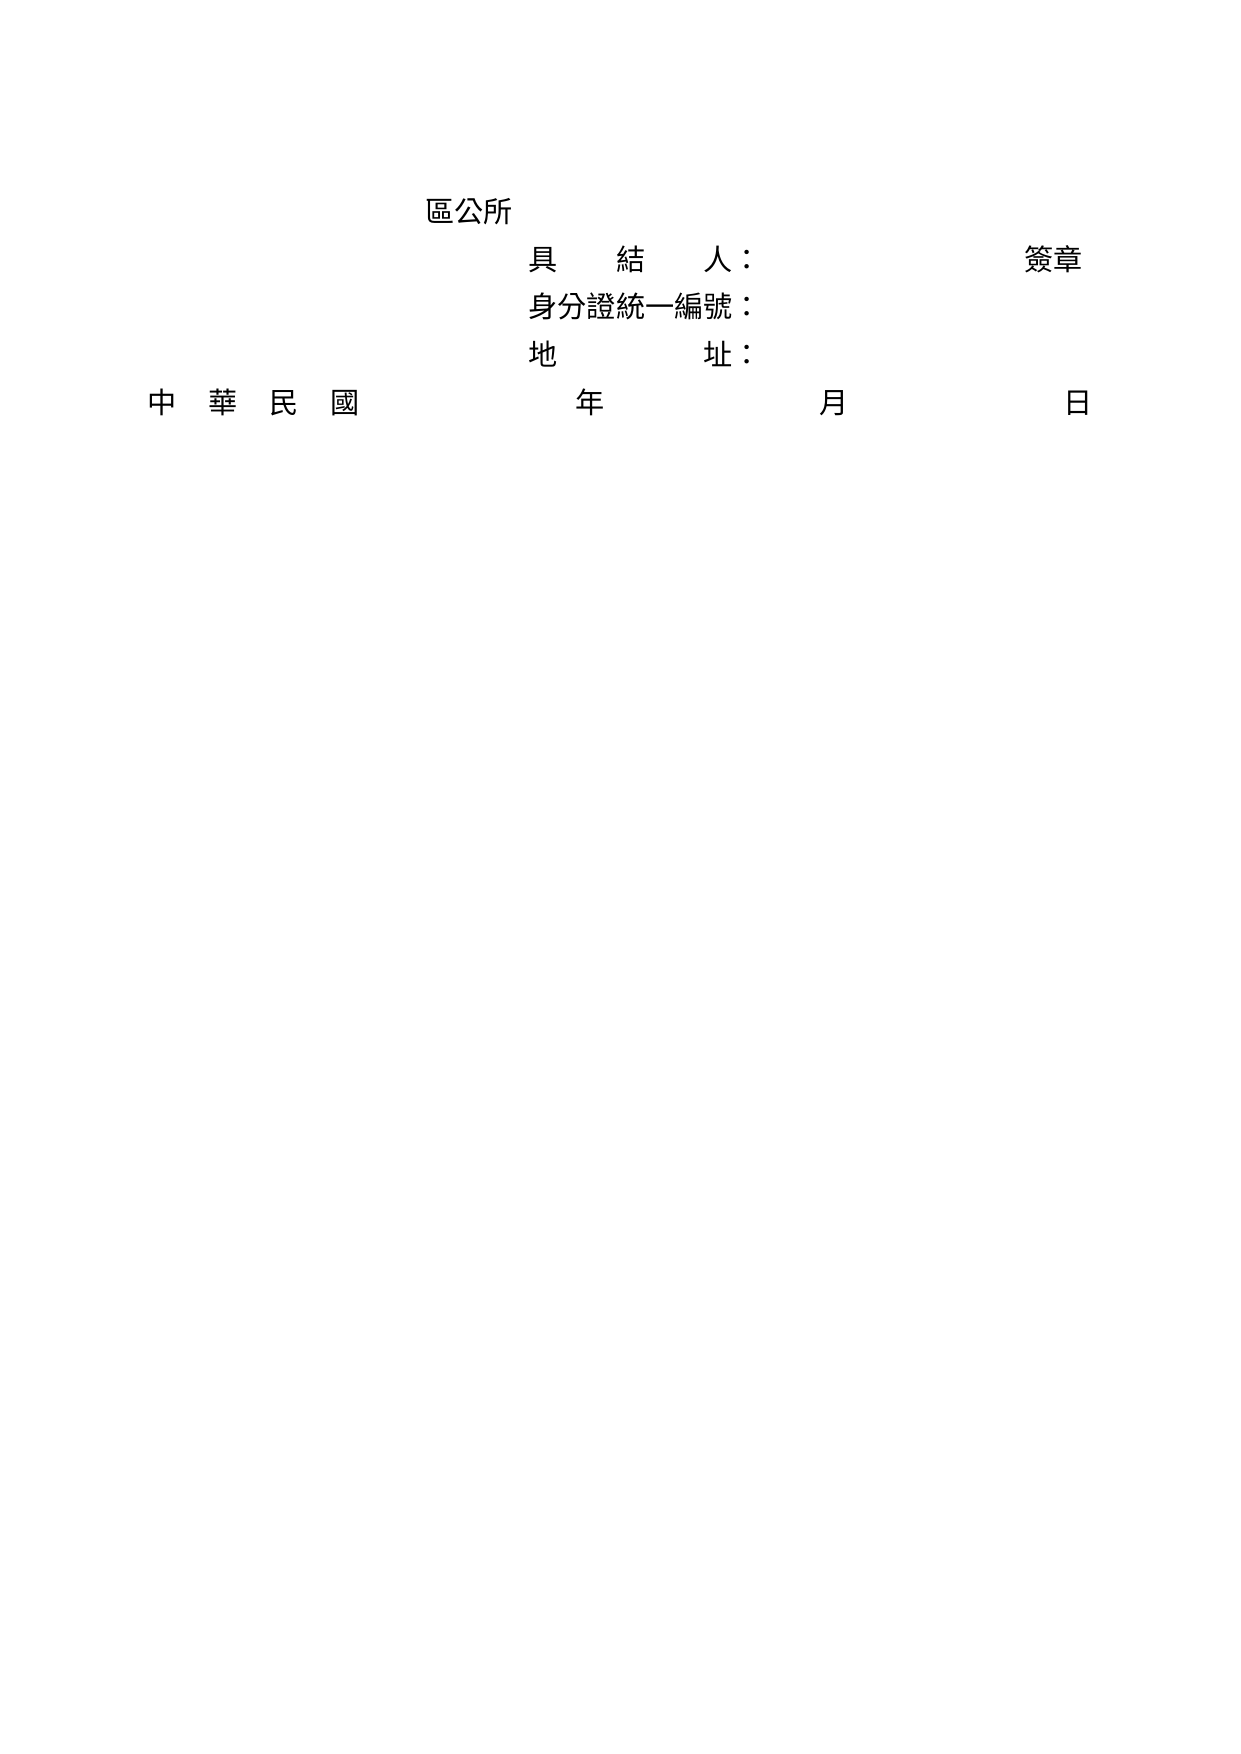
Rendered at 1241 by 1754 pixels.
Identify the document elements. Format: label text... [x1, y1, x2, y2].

text 具 結 人： 簽章 [528, 233, 1092, 281]
text 地 址： [528, 329, 1092, 377]
text 區公所 [148, 185, 1092, 233]
text 中華民國 年 月 日 [148, 377, 1092, 425]
text 身分證統一編號： [528, 281, 1092, 329]
